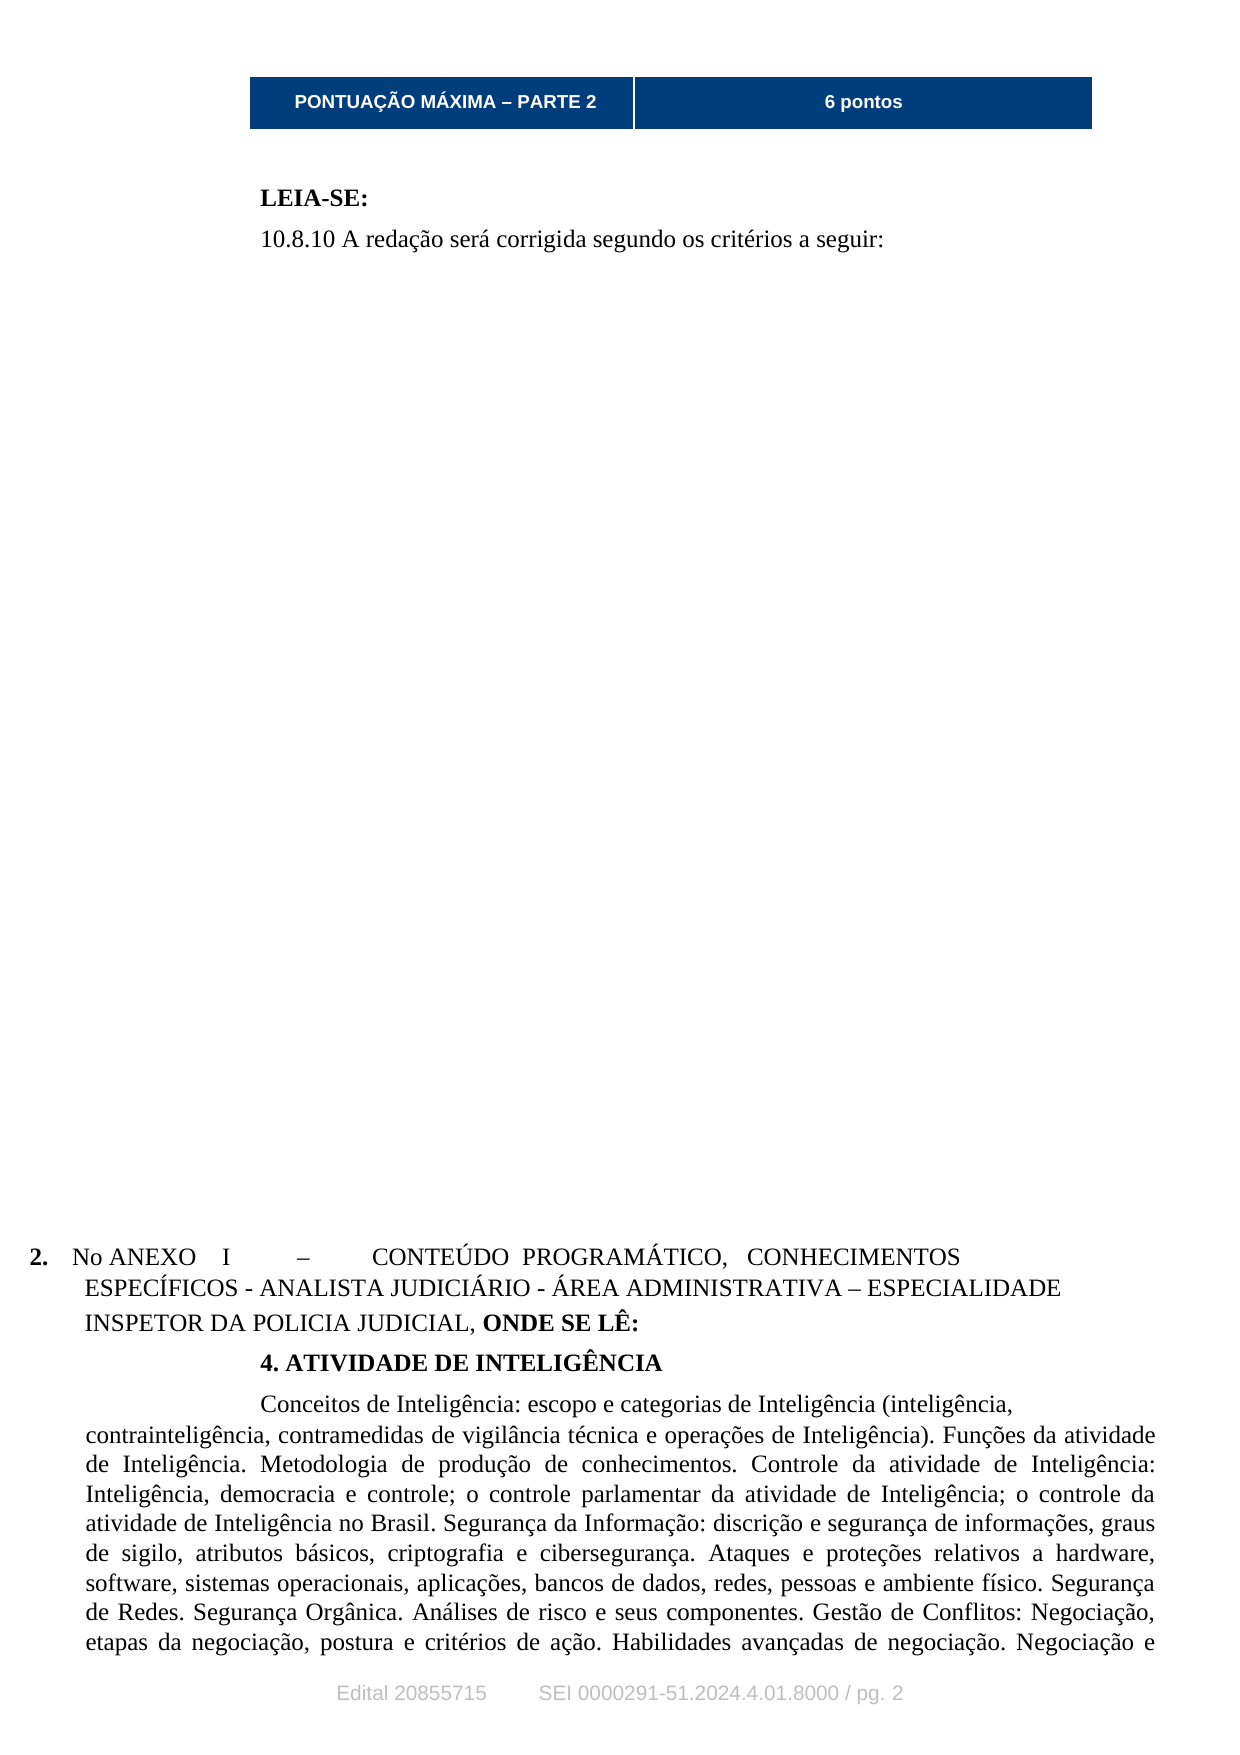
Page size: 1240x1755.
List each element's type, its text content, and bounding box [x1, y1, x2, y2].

table_header PARTE 1 – ESTRUTURA TEXTUAL GLOBAL [250, 257, 1092, 303]
table_cell 6 pontos [635, 1139, 1092, 1184]
table_cell 7 pontos [635, 430, 1092, 476]
table_cell 14 pontos [635, 588, 1092, 634]
table_cell Considera a capacidade de o candidato selecionar argumentos convenientes ou aspectos mais importantes, dentro do perfil esperado. [250, 352, 1092, 429]
table_cell Considera a capacidade de o candidato mostrar coesão e coerência entre os parágrafos componentes do texto por ele redigido, assim como a distribuição do tema e uma evolução adequada de suas partes. [250, 478, 1092, 586]
table_cell Considera problemas gerais de construção frasal, do ponto de vista comunicativo. [250, 1091, 1092, 1137]
table_cell PONTUAÇÃO MÁXIMA – PARTE 2 [250, 77, 633, 129]
table_cell PONTUAÇÃO MÁXIMA – PARTE 1 [250, 588, 633, 634]
table_cell 0,4 ponto [817, 1044, 1092, 1089]
list No ANEXO I – CONTEÚDO PROGRAMÁTICO, CONHECIMENTOS [29, 1242, 987, 1271]
table_cell (A) SELEÇÃO VOCABULAR [250, 886, 633, 932]
table_cell DEDUÇÃO POR CADA ERRO [817, 807, 1092, 885]
text contrainteligência, contramedidas de vigilância técnica e operações de Inteligência). Funções da atividade de Inteligência. Metodologia de produção de conhecimentos. Controle da atividade de Inteligência: Inteligência, democracia e controle; o controle parlamentar da atividade de Inteligência; o controle da atividade de Inteligência no Brasil. Segurança da Informação: discrição e segurança de informações, graus de sigilo, atributos básicos, criptografia e cibersegurança. Ataques e proteções relativos a hardware, software, sistemas operacionais, aplicações, bancos de dados, redes, pessoas e ambiente físico. Segurança de Redes. Segurança Orgânica. Análises de risco e seus componentes. Gestão de Conflitos: Negociação, etapas da negociação, postura e critérios de ação. Habilidades avançadas de negociação. Negociação e [85, 1420, 1157, 1656]
table_cell PONTUAÇÃO MÁXIMA – PARTE 2 [250, 1139, 633, 1184]
table_cell PONTUAÇÃO [635, 807, 816, 885]
table_cell 6 pontos [635, 77, 1092, 129]
text ESPECÍFICOS - ANALISTA JUDICIÁRIO - ÁREA ADMINISTRATIVA – ESPECIALIDADE INSPETOR DA POLICIA JUDICIAL, ONDE SE LÊ: [84, 1273, 1139, 1336]
table_cell Considera problemas de inadequação vocabular, troca entre parônimos, emprego de palavras gerais por específicas, emprego de vocábulos de variação linguís ca inadequada, marcas de oralidade. [250, 934, 1092, 1042]
table_cell A correção grama cal será considerada sob o aspecto da melhor expressão escrita do ponto de vista comunicativo, ou seja, de sua adequação à situação comunicativa. [250, 729, 1092, 806]
table_cell (A) ABORDAGEM DO TEMA [250, 304, 633, 350]
table_cell [250, 807, 633, 885]
table_cell [250, 635, 1092, 679]
text 10.8.10 A redação será corrigida segundo os critérios a seguir: [260, 224, 1157, 253]
table_cell (B) NORMA CULTA [250, 1044, 633, 1089]
table_cell 4 pontos [635, 1044, 816, 1089]
table_cell (B) PROGRESSÃO TEXTUAL [250, 430, 633, 476]
text LEIA-SE: [260, 183, 1164, 212]
text Conceitos de Inteligência: escopo e categorias de Inteligência (inteligência, [260, 1389, 1157, 1418]
table_cell PARTE 2 – CORREÇÃO GRAMATICAL [250, 681, 1092, 727]
table_cell 0,2 ponto [817, 886, 1092, 932]
table_cell 7 pontos [635, 304, 1092, 350]
table_cell 2 pontos [635, 886, 816, 932]
text 4. ATIVIDADE DE INTELIGÊNCIA [260, 1348, 1164, 1377]
